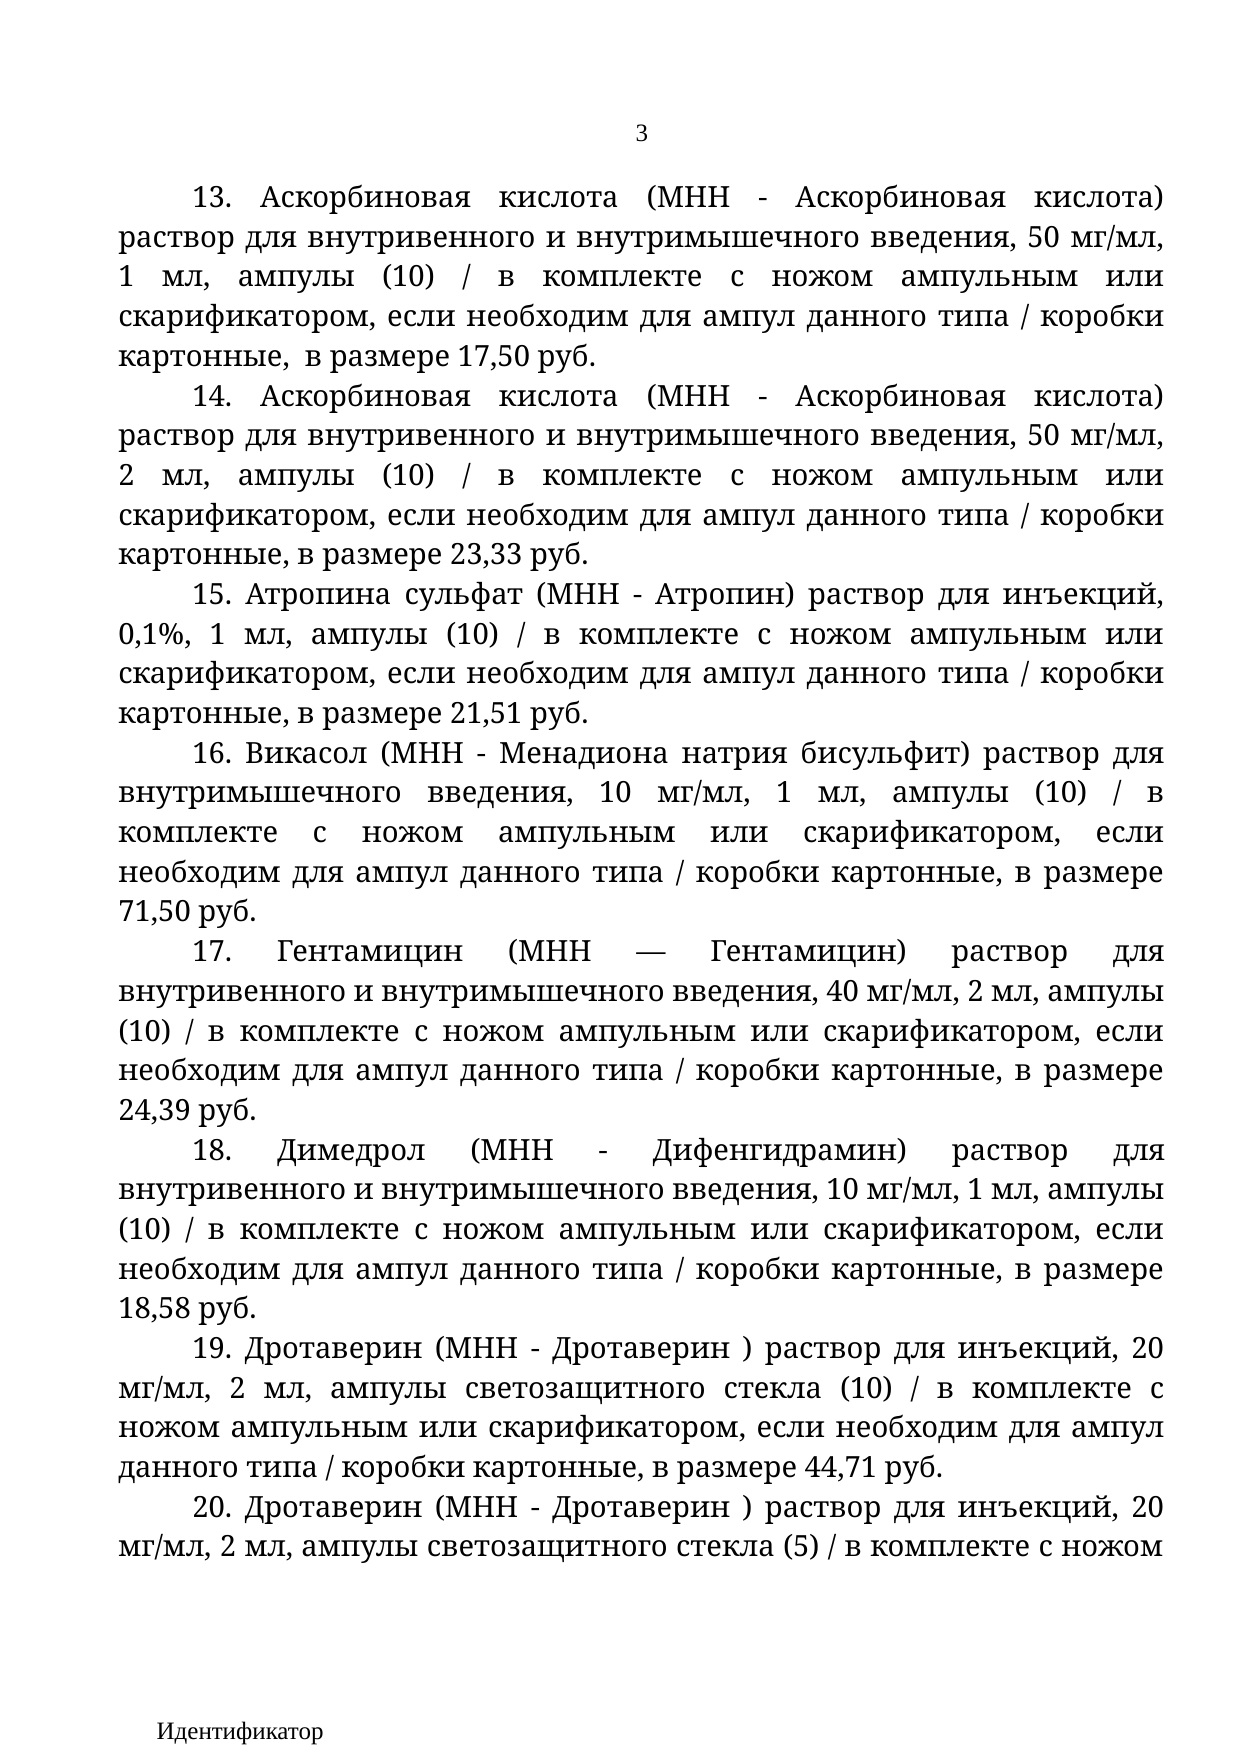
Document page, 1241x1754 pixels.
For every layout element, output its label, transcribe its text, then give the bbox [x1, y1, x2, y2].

text 14. Аскорбиновая кислота (МНН - Аскорбиновая кислота) раствор для внутривенного и внутримышечного введения, 50 мг/мл, 2 мл, ампулы (10) / в комплекте с ножом ампульным или скарификатором, если необходим для ампул данного типа / коробки картонные, в размере 23,33 руб. [118, 375, 1165, 573]
text 18. Димедрол (МНН - Дифенгидрамин) раствор для внутривенного и внутримышечного введения, 10 мг/мл, 1 мл, ампулы (10) / в комплекте с ножом ампульным или скарификатором, если необходим для ампул данного типа / коробки картонные, в размере 18,58 руб. [118, 1129, 1165, 1327]
text 15. Атропина сульфат (МНН - Атропин) раствор для инъекций, 0,1%, 1 мл, ампулы (10) / в комплекте с ножом ампульным или скарификатором, если необходим для ампул данного типа / коробки картонные, в размере 21,51 руб. [118, 573, 1165, 732]
text 13. Аскорбиновая кислота (МНН - Аскорбиновая кислота) раствор для внутривенного и внутримышечного введения, 50 мг/мл, 1 мл, ампулы (10) / в комплекте с ножом ампульным или скарификатором, если необходим для ампул данного типа / коробки картонные, в размере 17,50 руб. [118, 176, 1165, 375]
text 19. Дротаверин (МНН - Дротаверин ) раствор для инъекций, 20 мг/мл, 2 мл, ампулы светозащитного стекла (10) / в комплекте с ножом ампульным или скарификатором, если необходим для ампул данного типа / коробки картонные, в размере 44,71 руб. [118, 1327, 1165, 1486]
text 16. Викасол (МНН - Менадиона натрия бисульфит) раствор для внутримышечного введения, 10 мг/мл, 1 мл, ампулы (10) / в комплекте с ножом ампульным или скарификатором, если необходим для ампул данного типа / коробки картонные, в размере 71,50 руб. [118, 732, 1165, 930]
text 17. Гентамицин (МНН — Гентамицин) раствор для внутривенного и внутримышечного введения, 40 мг/мл, 2 мл, ампулы (10) / в комплекте с ножом ампульным или скарификатором, если необходим для ампул данного типа / коробки картонные, в размере 24,39 руб. [118, 930, 1165, 1129]
text 20. Дротаверин (МНН - Дротаверин ) раствор для инъекций, 20 мг/мл, 2 мл, ампулы светозащитного стекла (5) / в комплекте с ножом [118, 1486, 1165, 1565]
